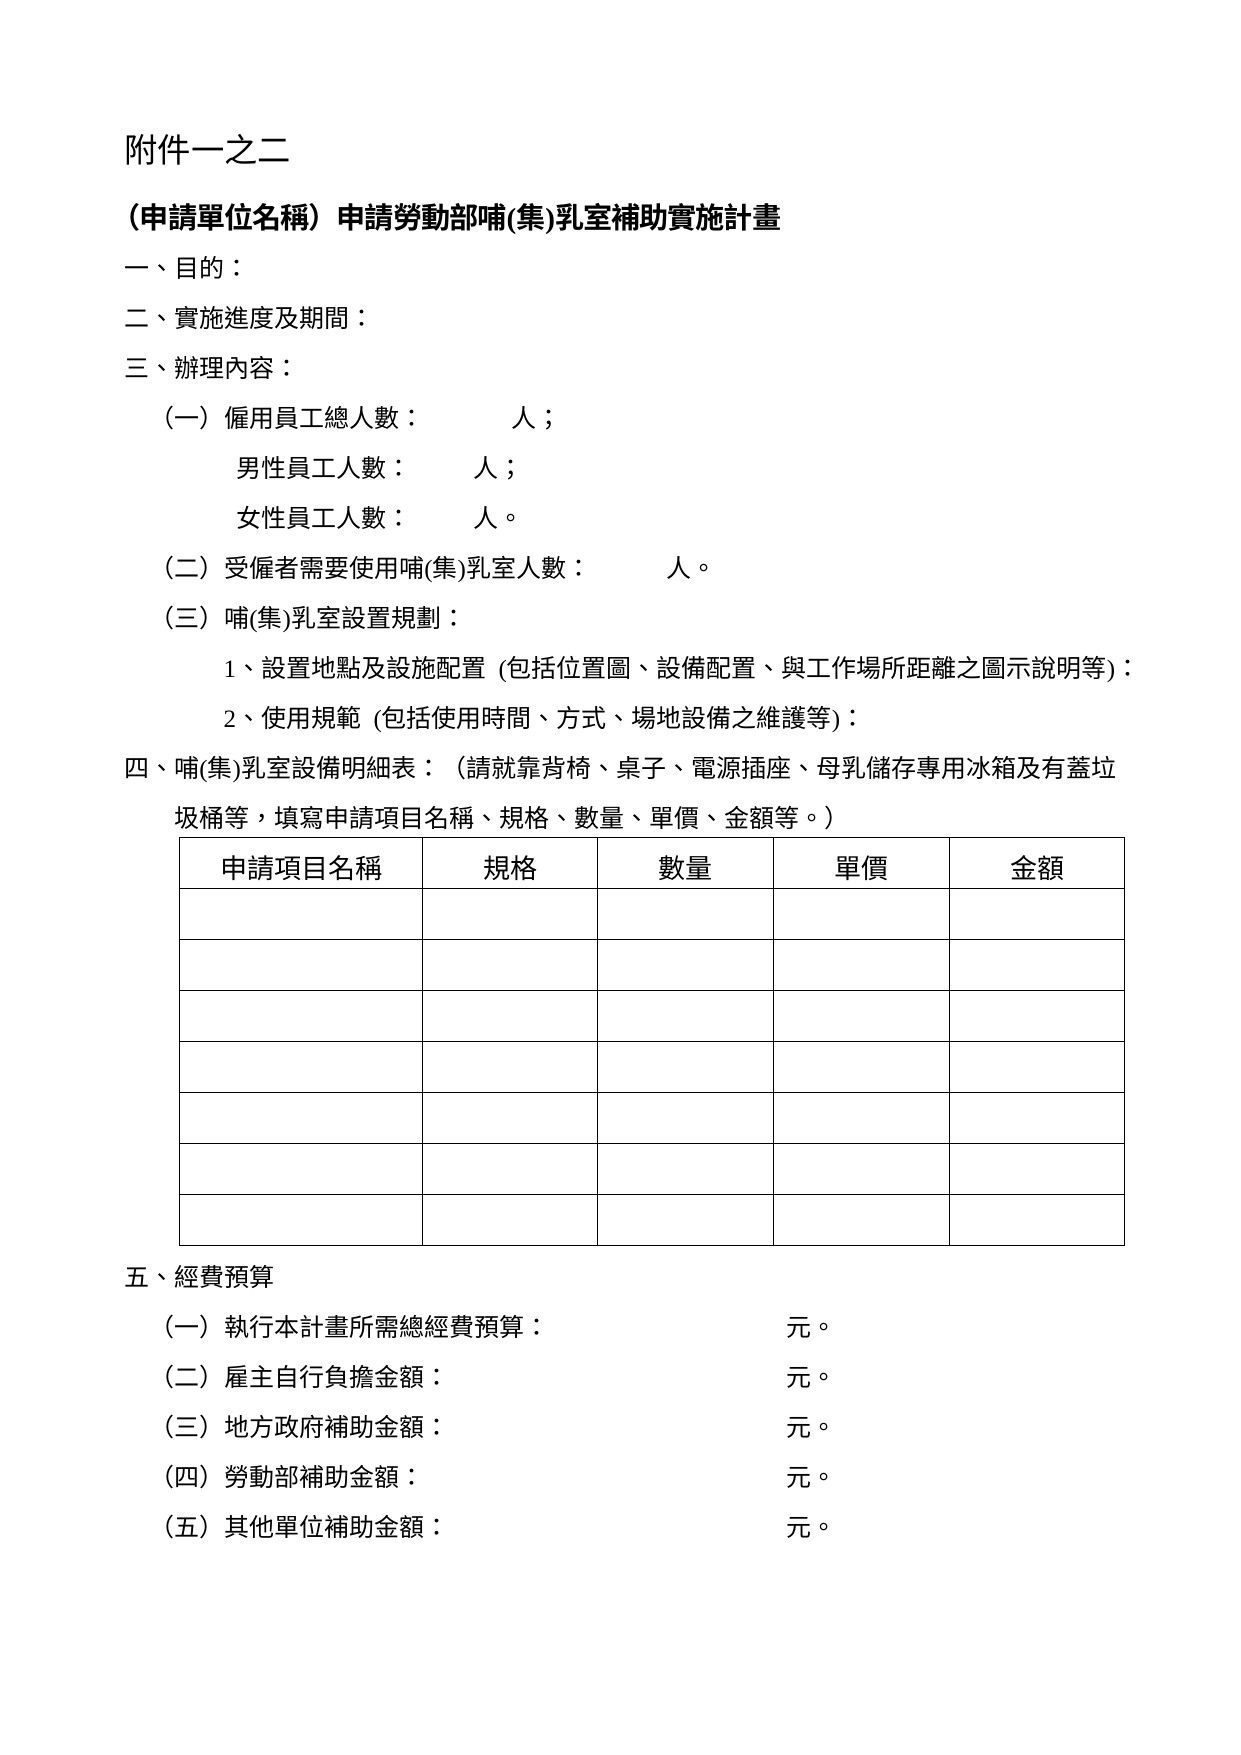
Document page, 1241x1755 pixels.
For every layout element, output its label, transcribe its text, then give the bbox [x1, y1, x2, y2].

table_cell [180, 889, 422, 939]
table_cell [598, 889, 773, 939]
table_cell [950, 1144, 1124, 1194]
table_cell [598, 1144, 773, 1194]
text 三、辦理內容： [124, 337, 1116, 387]
table_cell [950, 1042, 1124, 1092]
text （申請單位名稱）申請勞動部哺(集)乳室補助實施計畫 [112, 195, 1129, 237]
text 一、目的： [124, 237, 1116, 287]
text 二、實施進度及期間： [124, 287, 1116, 337]
table_cell [423, 1093, 597, 1143]
table_cell [423, 1042, 597, 1092]
text 女性員工人數： 人。 [174, 487, 1116, 537]
table_cell [774, 940, 949, 990]
table_cell [423, 889, 597, 939]
text 男性員工人數： 人； [174, 437, 1116, 487]
table_header 申請項目名稱 [180, 838, 422, 888]
table_cell [598, 940, 773, 990]
text 2、使用規範 (包括使用時間、方式、場地設備之維護等)： [174, 687, 1116, 737]
table_cell [180, 940, 422, 990]
text （四）勞動部補助金額： 元。 [124, 1446, 1116, 1496]
table_cell [774, 1093, 949, 1143]
text （三）哺(集)乳室設置規劃： [124, 587, 1116, 637]
table_cell [950, 889, 1124, 939]
table_cell [423, 1144, 597, 1194]
table_header 金額 [950, 838, 1124, 888]
table_header 規格 [423, 838, 597, 888]
table_cell [598, 1195, 773, 1245]
table_cell [423, 991, 597, 1041]
text （三）地方政府補助金額： 元。 [124, 1396, 1116, 1446]
table_cell [180, 1144, 422, 1194]
table_cell [423, 1195, 597, 1245]
table_cell [180, 991, 422, 1041]
text 五、經費預算 [124, 1246, 1116, 1296]
table_cell [180, 1093, 422, 1143]
table_header 數量 [598, 838, 773, 888]
table_cell [598, 991, 773, 1041]
table_cell [950, 991, 1124, 1041]
table_cell [598, 1042, 773, 1092]
table_cell [950, 1093, 1124, 1143]
table_cell [423, 940, 597, 990]
text 附件一之二 [124, 129, 1116, 170]
text （二）受僱者需要使用哺(集)乳室人數： 人。 [124, 537, 1116, 587]
table_cell [774, 889, 949, 939]
text （五）其他單位補助金額： 元。 [124, 1496, 1116, 1546]
table_cell [774, 991, 949, 1041]
table_cell [950, 940, 1124, 990]
table_cell [774, 1144, 949, 1194]
table_cell [598, 1093, 773, 1143]
table_cell [180, 1042, 422, 1092]
table_header 單價 [774, 838, 949, 888]
text （二）雇主自行負擔金額： 元。 [124, 1346, 1116, 1396]
text 四、哺(集)乳室設備明細表：（請就靠背椅、桌子、電源插座、母乳儲存專用冰箱及有蓋垃圾桶等，填寫申請項目名稱、規格、數量、單價、金額等。） [124, 737, 1116, 837]
table_cell [950, 1195, 1124, 1245]
text 1、設置地點及設施配置 (包括位置圖、設備配置、與工作場所距離之圖示說明等)： [174, 637, 1116, 687]
table_cell [774, 1195, 949, 1245]
text （一）執行本計畫所需總經費預算： 元。 [124, 1296, 1116, 1346]
text （一）僱用員工總人數： 人； [124, 387, 1116, 437]
table_cell [180, 1195, 422, 1245]
table_cell [774, 1042, 949, 1092]
